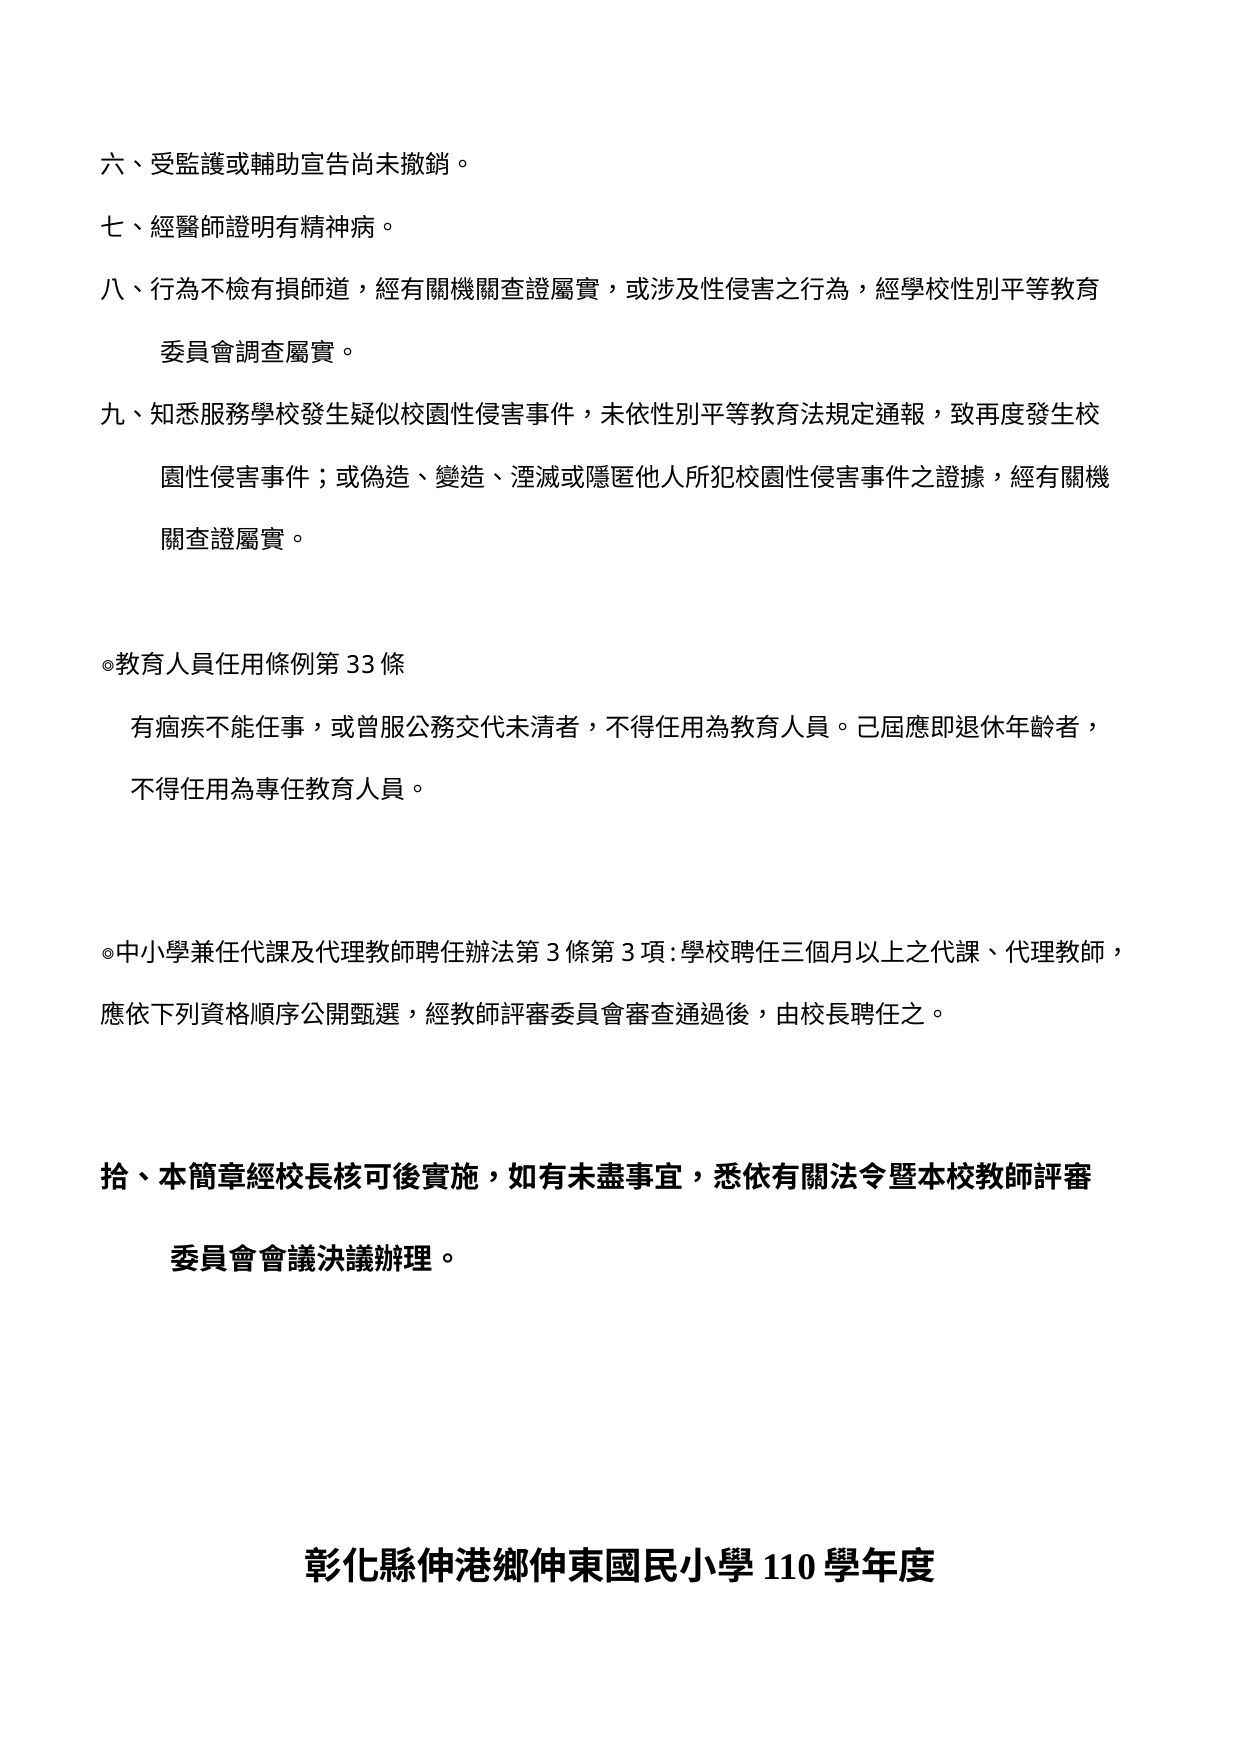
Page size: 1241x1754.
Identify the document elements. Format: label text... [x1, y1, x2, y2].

text 關查證屬實。 [100, 496, 1140, 558]
text 八、行為不檢有損師道，經有關機關查證屬實，或涉及性侵害之行為，經學校性別平等教育 [100, 246, 1140, 308]
text 彰化縣伸港鄉伸東國民小學110學年度 [100, 1521, 1140, 1583]
text 不得任用為專任教育人員。 [100, 746, 1140, 808]
text 七、經醫師證明有精神病。 [100, 183, 1140, 246]
text 委員會調查屬實。 [100, 308, 1140, 371]
text ◎教育人員任用條例第33條 [100, 621, 1140, 683]
text 園性侵害事件；或偽造、變造、湮滅或隱匿他人所犯校園性侵害事件之證據，經有關機 [100, 433, 1140, 496]
text 九、知悉服務學校發生疑似校園性侵害事件，未依性別平等教育法規定通報，致再度發生校 [100, 371, 1140, 433]
text 六、受監護或輔助宣告尚未撤銷。 [100, 121, 1140, 183]
text 拾、本簡章經校長核可後實施，如有未盡事宜，悉依有關法令暨本校教師評審 [100, 1133, 1140, 1196]
text 委員會會議決議辦理。 [100, 1215, 1140, 1277]
text 有痼疾不能任事，或曾服公務交代未清者，不得任用為教育人員。己屆應即退休年齡者， [100, 683, 1140, 746]
text ◎中小學兼任代課及代理教師聘任辦法第3條第3項:學校聘任三個月以上之代課、代理教師，應依下列資格順序公開甄選，經教師評審委員會審查通過後，由校長聘任之。 [100, 908, 1140, 1033]
